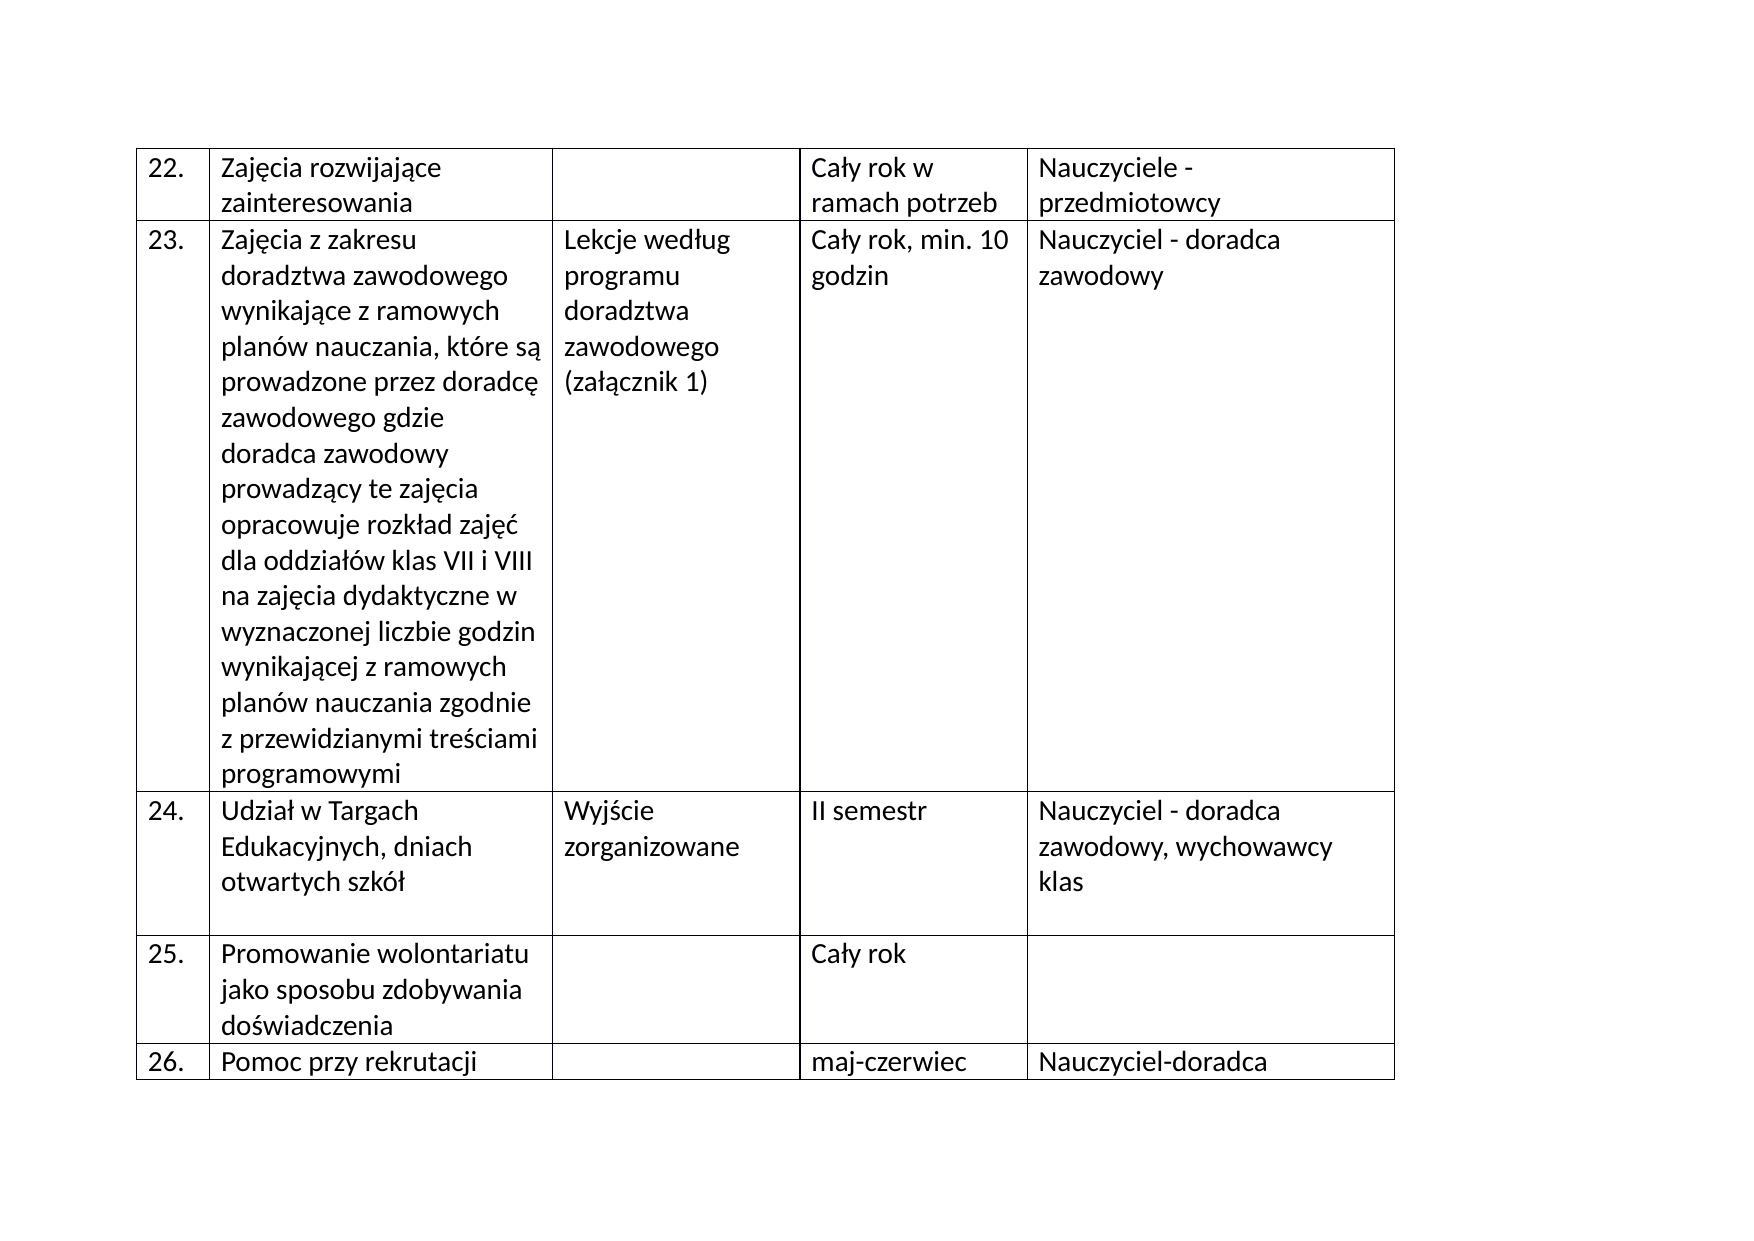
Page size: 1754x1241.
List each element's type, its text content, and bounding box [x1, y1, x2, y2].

table_cell maj-czerwiec [801, 1044, 1027, 1079]
table_cell 23. [137, 221, 209, 791]
table_cell Pomoc przy rekrutacji [210, 1044, 552, 1079]
table_cell Promowanie wolontariatu jako sposobu zdobywania doświadczenia [210, 936, 552, 1042]
table_cell Cały rok w ramach potrzeb [801, 149, 1027, 220]
table_cell Cały rok [801, 936, 1027, 1042]
table_cell [553, 149, 799, 220]
table_cell Nauczyciele - przedmiotowcy [1028, 149, 1394, 220]
table_cell II semestr [801, 792, 1027, 934]
table_cell Zajęcia rozwijające zainteresowania [210, 149, 552, 220]
table_cell 26. [137, 1044, 209, 1079]
table_cell [553, 936, 799, 1042]
table_cell Lekcje według programu doradztwa zawodowego (załącznik 1) [553, 221, 799, 791]
table_cell 22. [137, 149, 209, 220]
table_cell Nauczyciel-doradca [1028, 1044, 1394, 1079]
table_cell Cały rok, min. 10 godzin [801, 221, 1027, 791]
table_cell Zajęcia z zakresu doradztwa zawodowego wynikające z ramowych planów nauczania, które są prowadzone przez doradcę zawodowego gdzie doradca zawodowy prowadzący te zajęcia opracowuje rozkład zajęć dla oddziałów klas VII i VIII na zajęcia dydaktyczne w wyznaczonej liczbie godzin wynikającej z ramowych planów nauczania zgodnie z przewidzianymi treściami programowymi [210, 221, 552, 791]
table_cell Nauczyciel - doradca zawodowy [1028, 221, 1394, 791]
table_cell Wyjście zorganizowane [553, 792, 799, 934]
table_cell 24. [137, 792, 209, 934]
table_cell [553, 1044, 799, 1079]
table_cell Nauczyciel - doradca zawodowy, wychowawcy klas [1028, 792, 1394, 934]
table_cell Udział w Targach Edukacyjnych, dniach otwartych szkół [210, 792, 552, 934]
table_cell 25. [137, 936, 209, 1042]
table_cell [1028, 936, 1394, 1042]
